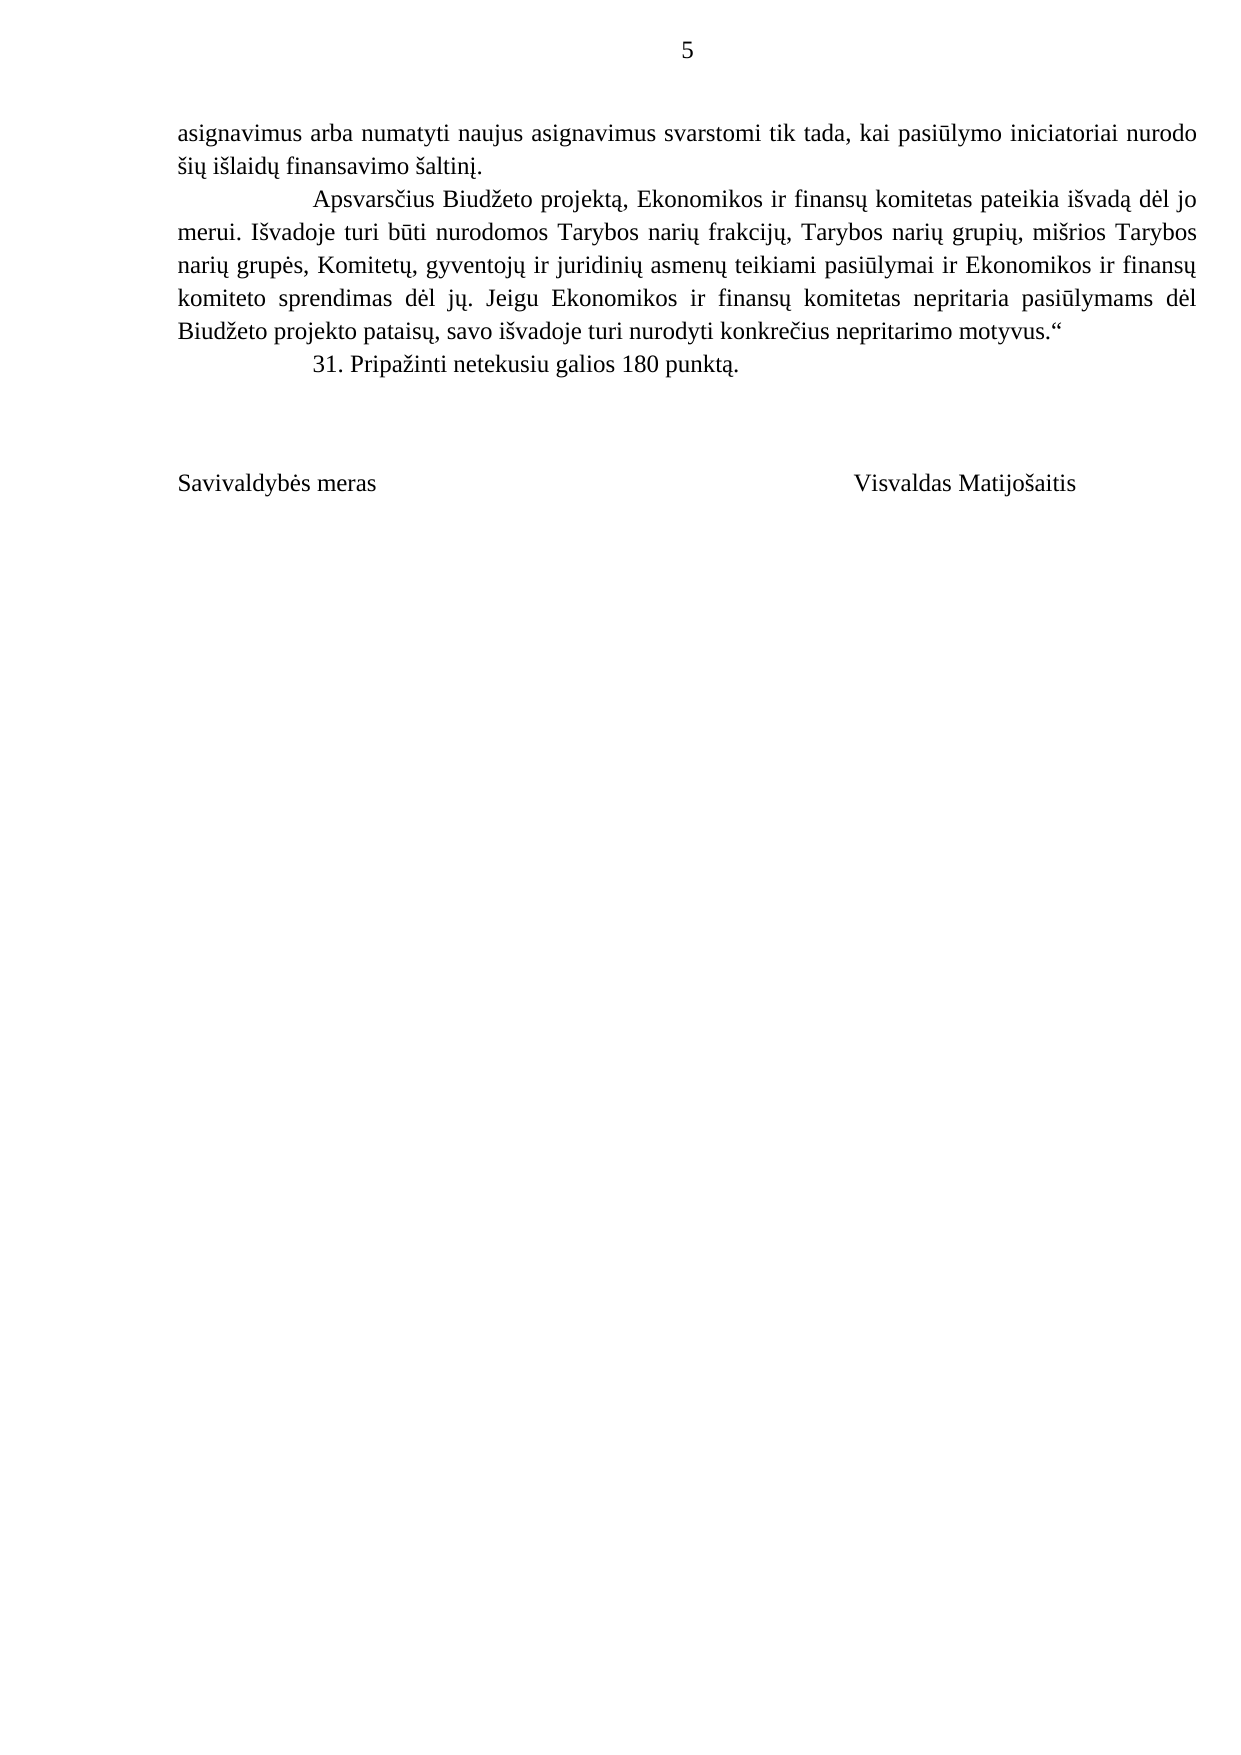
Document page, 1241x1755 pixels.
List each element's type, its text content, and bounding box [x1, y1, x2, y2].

text 31. Pripažinti netekusiu galios 180 punktą. [177, 349, 1198, 378]
text asignavimus arba numatyti naujus asignavimus svarstomi tik tada, kai pasiūlymo iniciatoriai nurodo šių išlaidų finansavimo šaltinį. [177, 118, 1198, 180]
text Savivaldybės meras Visvaldas Matijošaitis [177, 468, 1198, 497]
text Apsvarsčius Biudžeto projektą, Ekonomikos ir finansų komitetas pateikia išvadą dėl jo merui. Išvadoje turi būti nurodomos Tarybos narių frakcijų, Tarybos narių grupių, mišrios Tarybos narių grupės, Komitetų, gyventojų ir juridinių asmenų teikiami pasiūlymai ir Ekonomikos ir finansų komiteto sprendimas dėl jų. Jeigu Ekonomikos ir finansų komitetas nepritaria pasiūlymams dėl Biudžeto projekto pataisų, savo išvadoje turi nurodyti konkrečius nepritarimo motyvus.“ [177, 184, 1198, 345]
